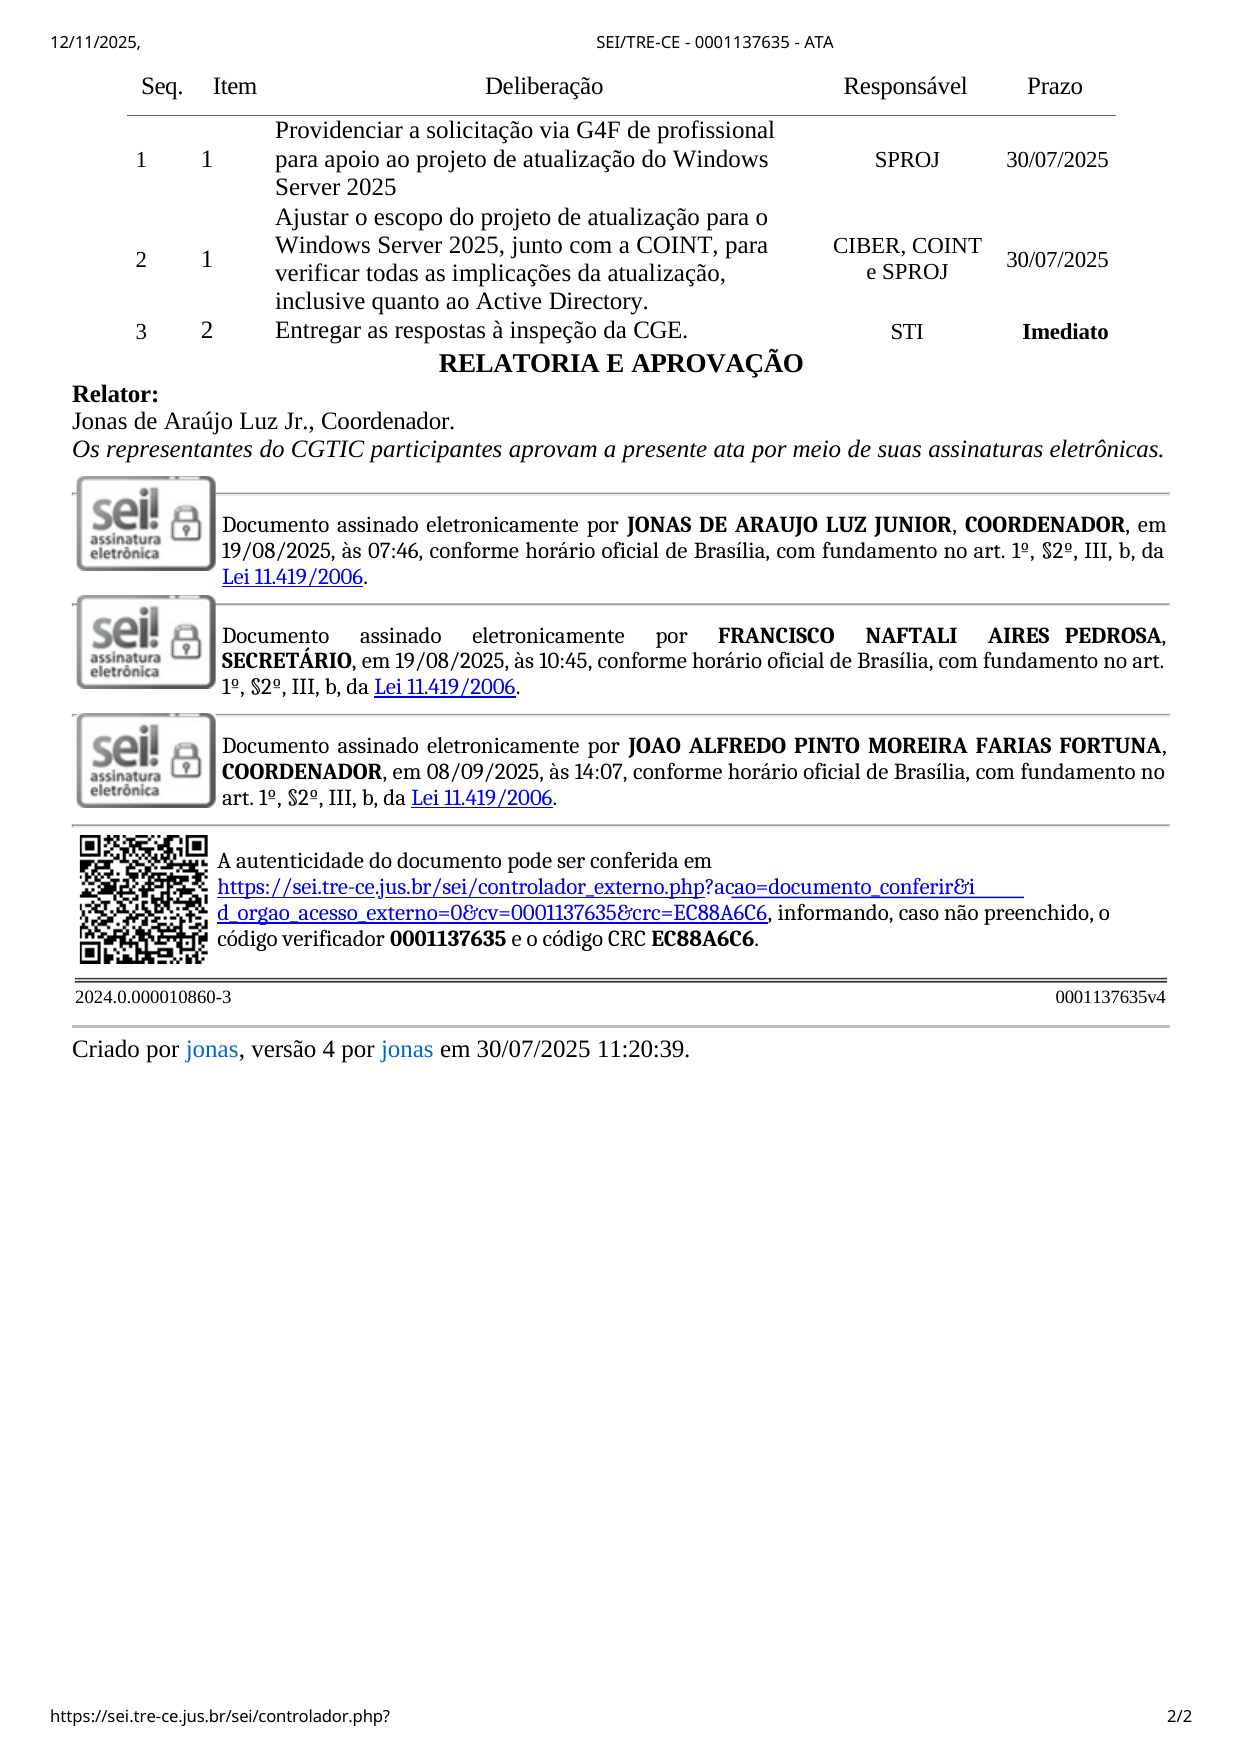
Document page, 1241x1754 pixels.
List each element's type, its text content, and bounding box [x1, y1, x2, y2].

table_cell STI [804, 317, 993, 346]
text d_orgao_acesso_externo=0&cv=0001137635&crc=EC88A6C6, informando, caso não preenchido, o código verificador 0001137635 e o código CRC EC88A6C6. [217, 900, 1162, 952]
text Criado por jonas, versão 4 por jonas em 30/07/2025 11:20:39. [72, 1034, 1181, 1063]
table_cell Entregar as respostas à inspeção da CGE. [244, 317, 804, 346]
text Documento assinado eletronicamente por FRANCISCO NAFTALI AIRES PEDROSA, SECRETÁRIO, em 19/08/2025, às 10:45, conforme horário oficial de Brası́lia, com fundamento no art. 1º, §2º, III, b, da Lei 11.419/2006. [222, 623, 1167, 700]
subtitle Relator: [72, 379, 1181, 407]
picture [76, 713, 216, 808]
subtitle RELATORIA E APROVAÇÃO [62, 347, 1181, 378]
table_header 1 [174, 116, 244, 201]
table_cell Ajustar o escopo do projeto de atualização para o Windows Server 2025, junto com a COINT, para verificar todas as implicações da atualização, inclusive quanto ao Active Directory. [244, 201, 804, 317]
table_header SPROJ [804, 116, 993, 201]
picture [76, 595, 216, 689]
text https://sei.tre-ce.jus.br/sei/controlador_externo.php?acao=documento_conferir&i [217, 873, 1181, 900]
table_header 1 [127, 116, 174, 201]
text Jonas de Araújo Luz Jr., Coordenador. [72, 407, 1181, 435]
table_cell 30/07/2025 [993, 201, 1116, 317]
table_cell 2 [127, 201, 174, 317]
table_header Providenciar a solicitação via G4F de profissional para apoio ao projeto de atualização do Windows Server 2025 [244, 116, 804, 201]
text A autenticidade do documento pode ser conferida em [217, 847, 1181, 873]
table_cell CIBER, COINT e SPROJ [804, 201, 993, 317]
text Seq. Item Deliberação Responsável Prazo [141, 71, 1181, 99]
picture [79, 835, 208, 964]
text Os representantes do CGTIC participantes aprovam a presente ata por meio de suas assinaturas eletrônicas. [72, 435, 1181, 464]
table_cell 1 [174, 201, 244, 317]
text Documento assinado eletronicamente por JONAS DE ARAUJO LUZ JUNIOR, COORDENADOR, em 19/08/2025, às 07:46, conforme horário oficial de Brası́lia, com fundamento no art. 1º, §2º, III, b, da Lei 11.419/2006. [222, 512, 1167, 590]
table_cell 3 [127, 317, 174, 346]
picture [76, 476, 216, 571]
table_cell Imediato [993, 317, 1116, 346]
text 2024.0.000010860-3 0001137635v4 [75, 978, 1181, 1007]
text Documento assinado eletronicamente por JOAO ALFREDO PINTO MOREIRA FARIAS FORTUNA, COORDENADOR, em 08/09/2025, às 14:07, conforme horário oficial de Brası́lia, com fundamento no art. 1º, §2º, III, b, da Lei 11.419/2006. [222, 733, 1167, 811]
table_header 30/07/2025 [993, 116, 1116, 201]
table_cell 2 [174, 317, 244, 346]
